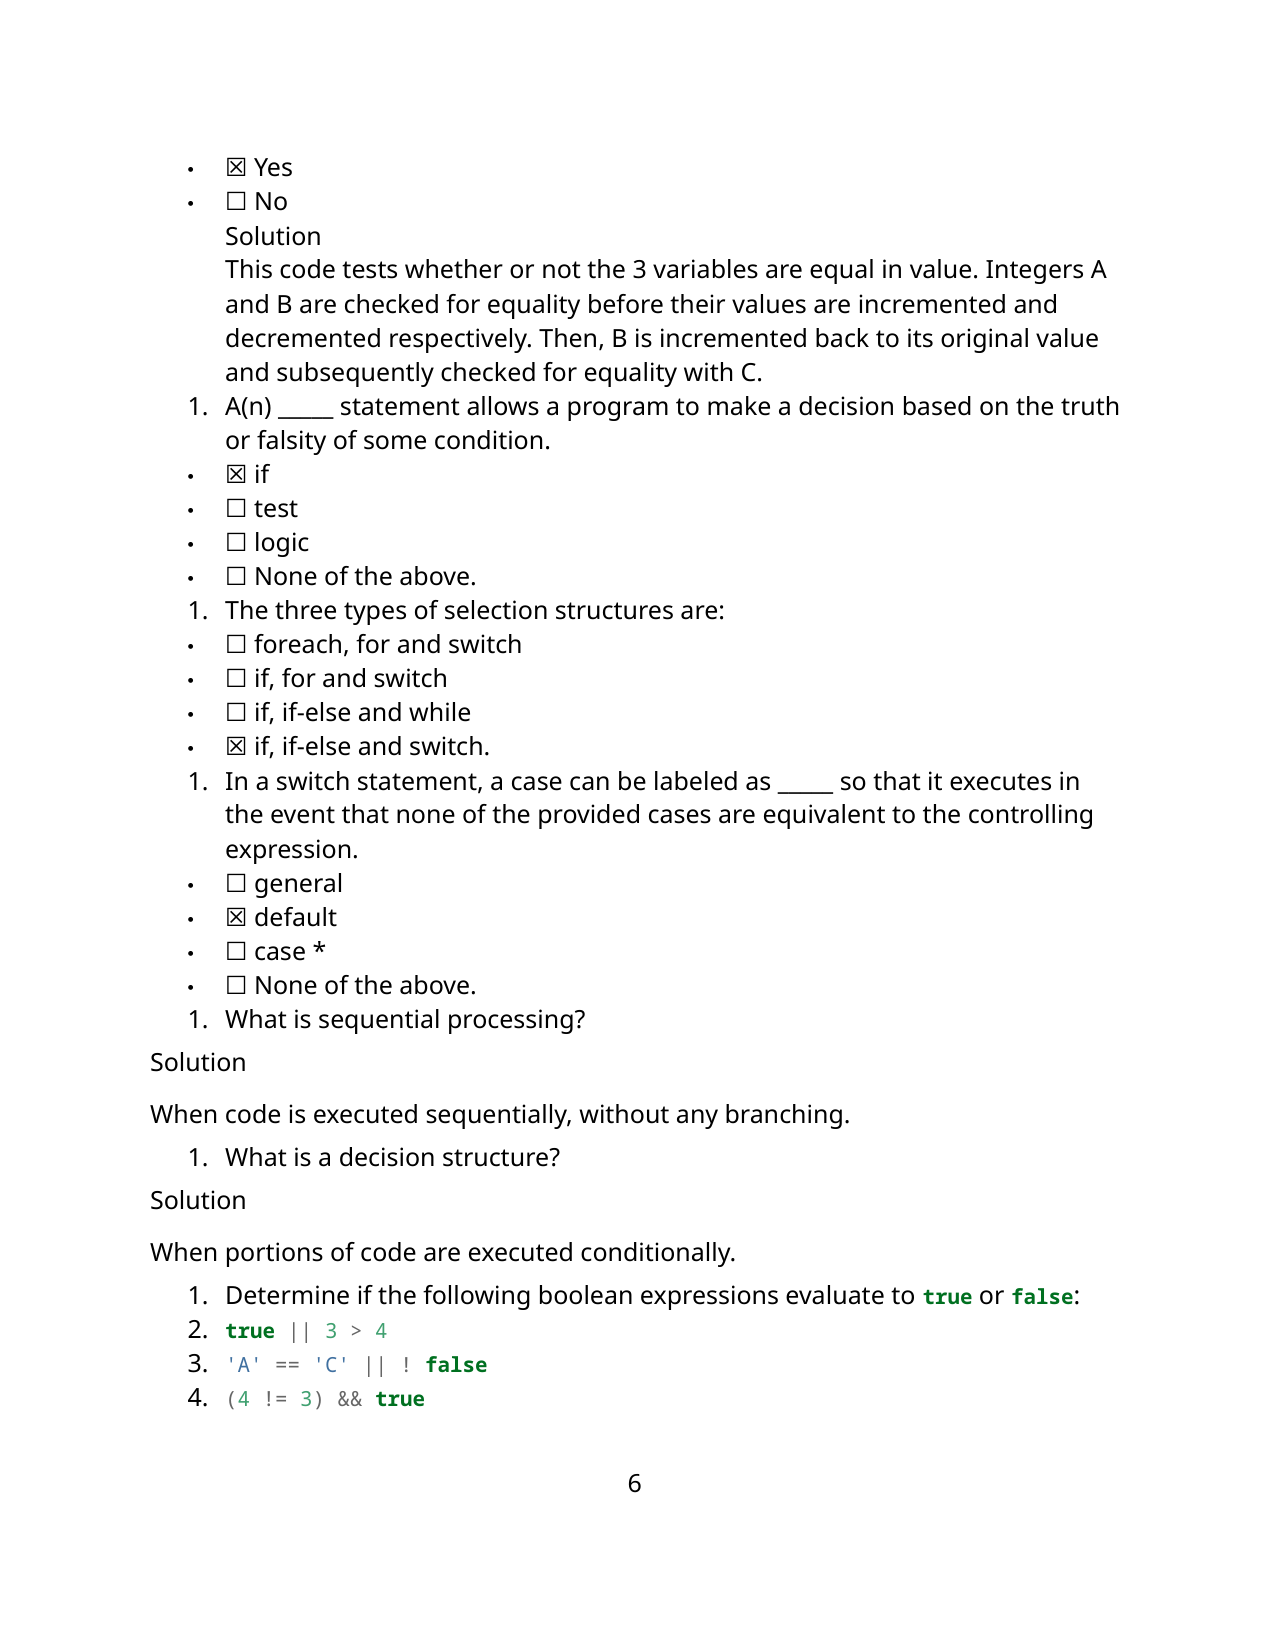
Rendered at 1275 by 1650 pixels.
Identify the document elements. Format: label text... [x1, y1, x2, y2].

list ☐ foreach, for and switch [187, 627, 1125, 661]
list Solution [187, 218, 1125, 252]
list ☒ default [187, 899, 1125, 933]
list ☐ None of the above. [187, 967, 1125, 1002]
list This code tests whether or not the 3 variables are equal in value. Integers A and B are checked for equality before their values are incremented and decremented respectively. Then, B is incremented back to its original value and subsequently checked for equality with C. [187, 252, 1125, 388]
list ☐ No [187, 184, 1125, 218]
list ☐ if, if-else and while [187, 695, 1125, 729]
list 'A' == 'C' || ! false [187, 1346, 1125, 1380]
list ☒ Yes [187, 150, 1125, 184]
list ☐ if, for and switch [187, 661, 1125, 695]
text When portions of code are executed conditionally. [150, 1234, 1125, 1269]
list ☐ case * [187, 933, 1125, 967]
list ☒ if, if-else and switch. [187, 729, 1125, 763]
list ☐ None of the above. [187, 559, 1125, 593]
list What is sequential processing? [187, 1002, 1125, 1036]
list ☒ if [187, 457, 1125, 491]
list (4 != 3) && true [187, 1380, 1125, 1414]
list true || 3 > 4 [187, 1312, 1125, 1346]
text Solution [150, 1183, 1125, 1217]
list ☐ general [187, 865, 1125, 899]
list The three types of selection structures are: [187, 593, 1125, 627]
list In a switch statement, a case can be labeled as _____ so that it executes in the event that none of the provided cases are equivalent to the controlling expression. [187, 763, 1125, 865]
list A(n) _____ statement allows a program to make a decision based on the truth or falsity of some condition. [187, 388, 1125, 457]
text When code is executed sequentially, without any branching. [150, 1097, 1125, 1131]
list ☐ logic [187, 525, 1125, 559]
list Determine if the following boolean expressions evaluate to true or false: [187, 1278, 1125, 1312]
text Solution [150, 1044, 1125, 1079]
list What is a decision structure? [187, 1139, 1125, 1174]
list ☐ test [187, 491, 1125, 525]
